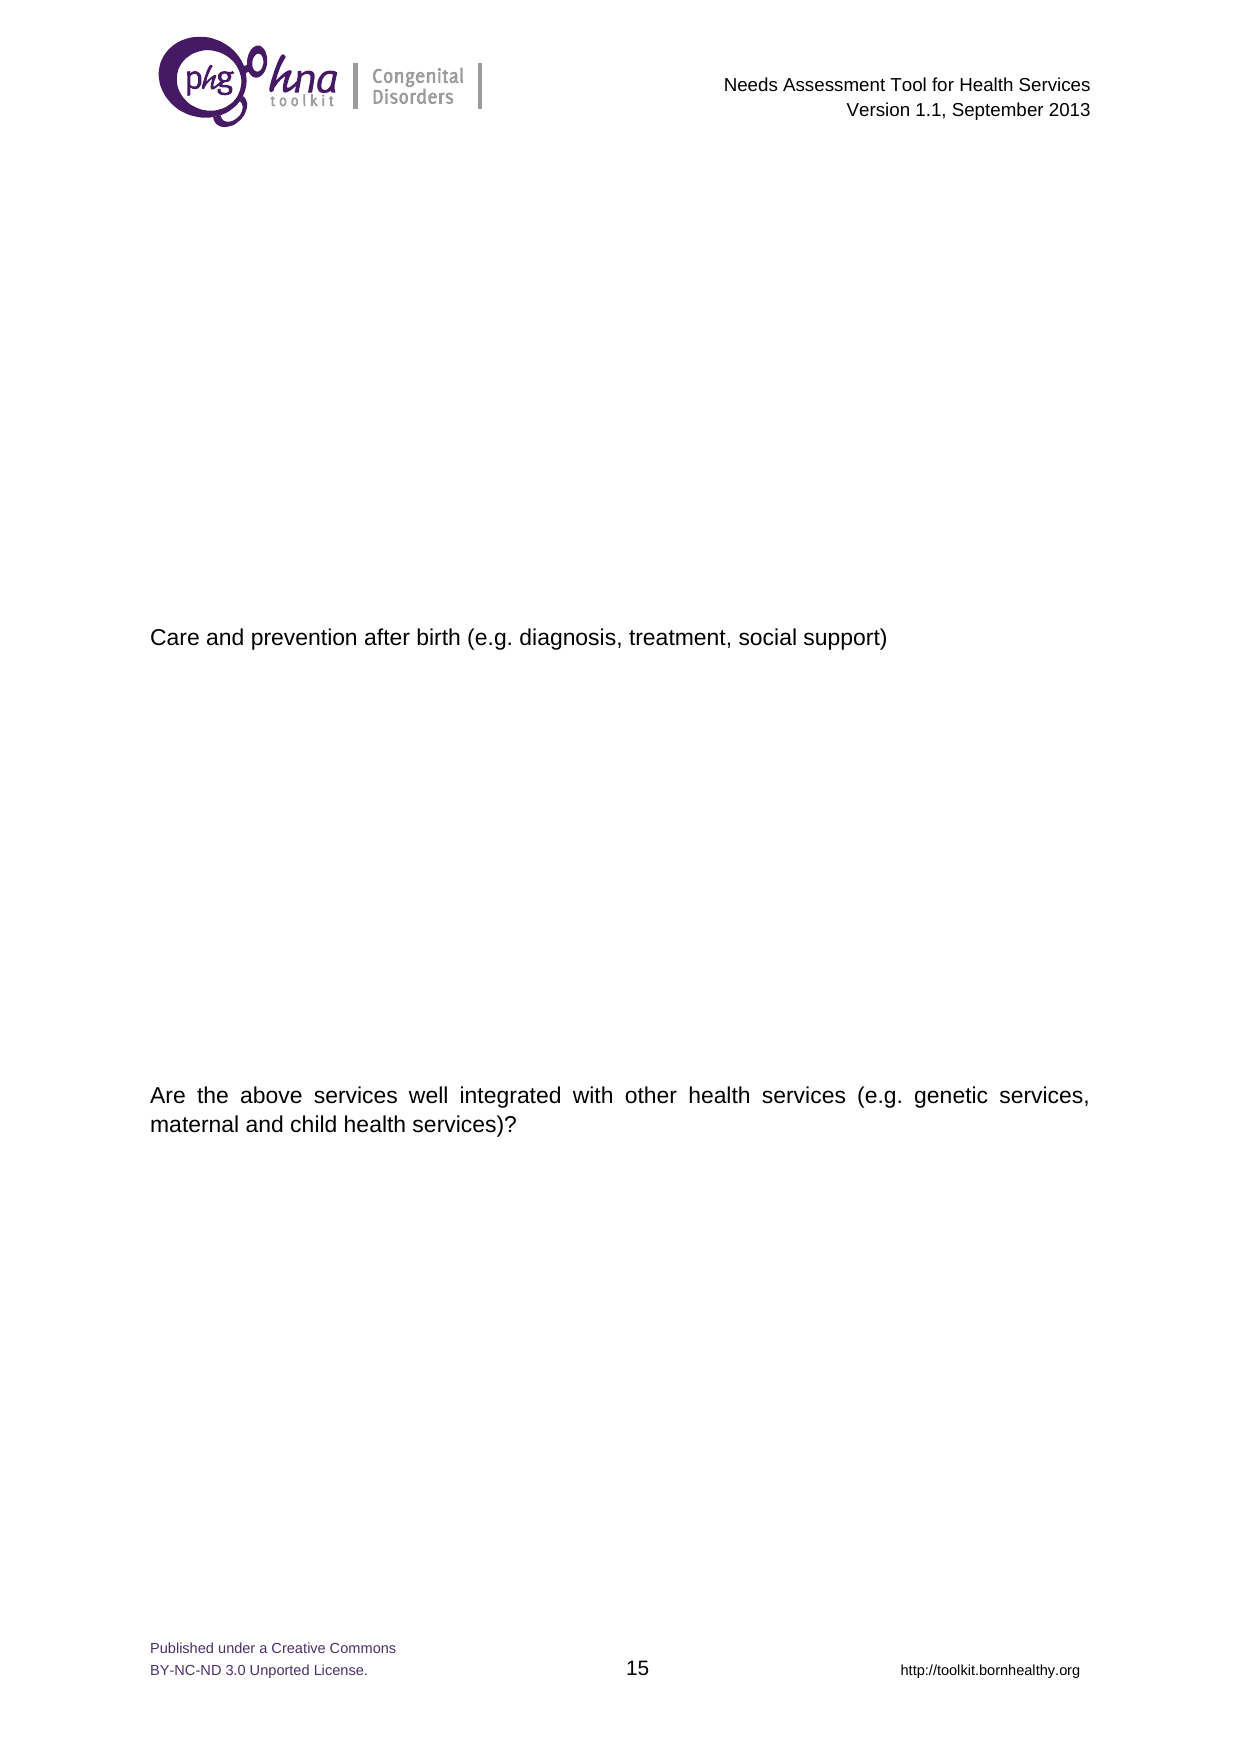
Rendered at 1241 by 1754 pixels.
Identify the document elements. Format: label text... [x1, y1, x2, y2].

subtitle Are the above services well integrated with other health services (e.g. genetic services, maternal and child health services)? [150, 1079, 1090, 1137]
subtitle Care and prevention after birth (e.g. diagnosis, treatment, social support) [150, 621, 1090, 650]
